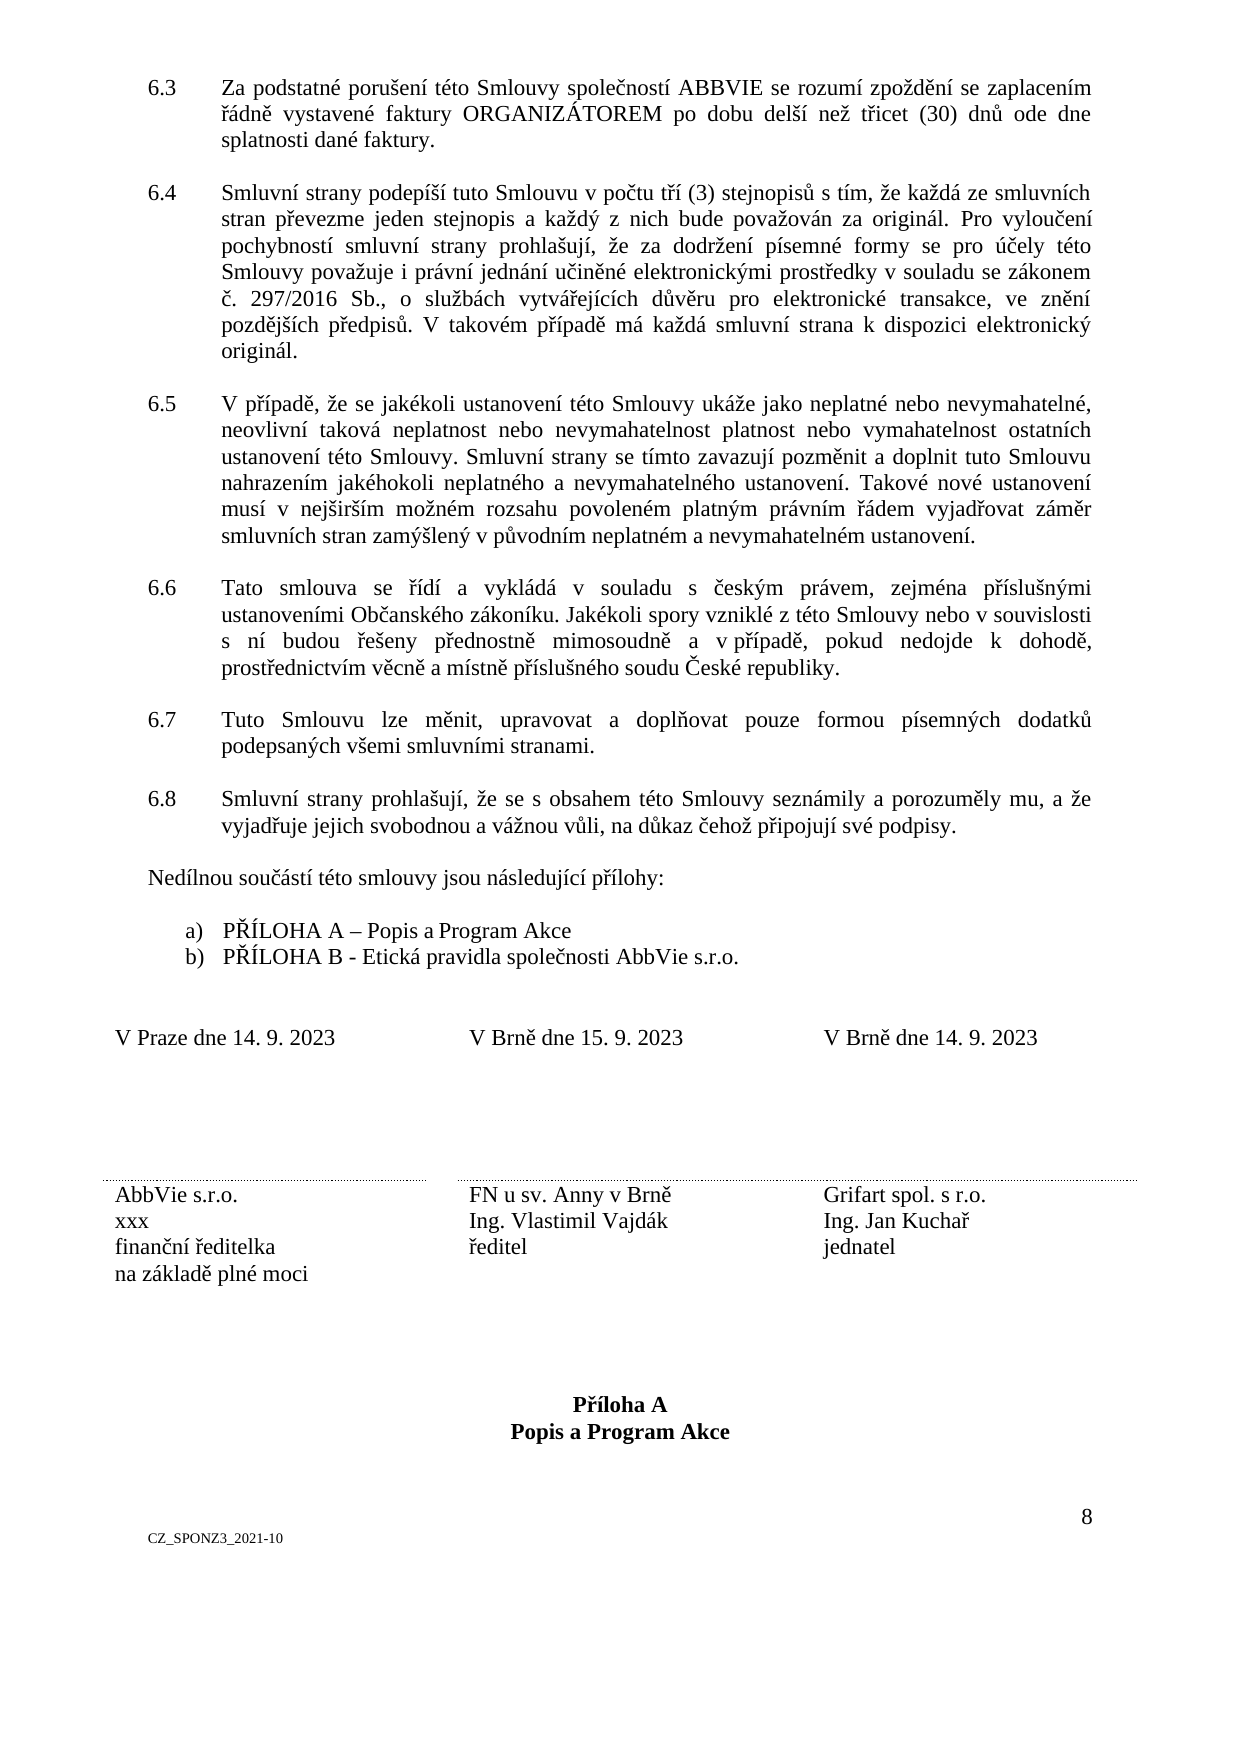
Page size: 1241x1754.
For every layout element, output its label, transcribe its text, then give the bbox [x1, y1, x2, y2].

table_cell [428, 1063, 458, 1141]
table_cell jednatel [812, 1233, 1137, 1286]
text Nedílnou součástí této smlouvy jsou následující přílohy: [148, 864, 1093, 891]
text 6.6 Tato smlouva se řídí a vykládá v souladu s českým právem, zejména příslušnými ustanoveními Občanského zákoníku. Jakékoli spory vzniklé z této Smlouvy nebo v souvislosti s ní budou řešeny přednostně mimosoudně a v případě, pokud nedojde k dohodě, prostřednictvím věcně a místně příslušného soudu České republiky. [148, 574, 1093, 680]
list PŘÍLOHA B - Etická pravidla společnosti AbbVie s.r.o. [185, 943, 1093, 970]
table_cell [783, 1063, 812, 1141]
text Příloha A [148, 1391, 1093, 1418]
table_cell Ing. Vlastimil Vajdák [458, 1207, 782, 1233]
table_cell FN u sv. Anny v Brně [458, 1180, 782, 1207]
table_cell [103, 1141, 428, 1179]
table_cell [783, 1233, 812, 1286]
table_cell [783, 1207, 812, 1233]
table_cell xxx [103, 1207, 428, 1233]
table_cell AbbVie s.r.o. [103, 1180, 428, 1207]
table_cell ředitel [458, 1233, 782, 1286]
text 6.8 Smluvní strany prohlašují, že se s obsahem této Smlouvy seznámily a porozuměly mu, a že vyjadřuje jejich svobodnou a vážnou vůli, na důkaz čehož připojují své podpisy. [148, 785, 1093, 838]
table_header [428, 1024, 458, 1063]
table_header [783, 1024, 812, 1063]
table_cell [103, 1063, 428, 1141]
table_header V Brně dne 15. 9. 2023 [458, 1024, 782, 1063]
text 6.5 V případě, že se jakékoli ustanovení této Smlouvy ukáže jako neplatné nebo nevymahatelné, neovlivní taková neplatnost nebo nevymahatelnost platnost nebo vymahatelnost ostatních ustanovení této Smlouvy. Smluvní strany se tímto zavazují pozměnit a doplnit tuto Smlouvu nahrazením jakéhokoli neplatného a nevymahatelného ustanovení. Takové nové ustanovení musí v nejširším možném rozsahu povoleném platným právním řádem vyjadřovat záměr smluvních stran zamýšlený v původním neplatném a nevymahatelném ustanovení. [148, 390, 1093, 548]
table_cell [428, 1180, 458, 1207]
table_cell Grifart spol. s r.o. [812, 1180, 1137, 1207]
table_cell [458, 1141, 782, 1179]
table_cell [428, 1233, 458, 1286]
table_cell [812, 1141, 1137, 1179]
table_cell [783, 1180, 812, 1207]
table_cell [428, 1207, 458, 1233]
text 6.7 Tuto Smlouvu lze měnit, upravovat a doplňovat pouze formou písemných dodatků podepsaných všemi smluvními stranami. [148, 706, 1093, 759]
text Popis a Program Akce [148, 1418, 1093, 1444]
list PŘÍLOHA A – Popis a Program Akce [185, 917, 1093, 943]
table_header V Brně dne 14. 9. 2023 [812, 1024, 1137, 1063]
table_cell [428, 1141, 458, 1179]
table_cell [458, 1063, 782, 1141]
table_cell [783, 1141, 812, 1179]
text 6.4 Smluvní strany podepíší tuto Smlouvu v počtu tří (3) stejnopisů s tím, že každá ze smluvních stran převezme jeden stejnopis a každý z nich bude považován za originál. Pro vyloučení pochybností smluvní strany prohlašují, že za dodržení písemné formy se pro účely této Smlouvy považuje i právní jednání učiněné elektronickými prostředky v souladu se zákonem č. 297/2016 Sb., o službách vytvářejících důvěru pro elektronické transakce, ve znění pozdějších předpisů. V takovém případě má každá smluvní strana k dispozici elektronický originál. [148, 179, 1093, 364]
table_cell [812, 1063, 1137, 1141]
table_cell Ing. Jan Kuchař [812, 1207, 1137, 1233]
text 6.3 Za podstatné porušení této Smlouvy společností ABBVIE se rozumí zpoždění se zaplacením řádně vystavené faktury ORGANIZÁTOREM po dobu delší než třicet (30) dnů ode dne splatnosti dané faktury. [148, 74, 1093, 153]
table_header V Praze dne 14. 9. 2023 [103, 1024, 428, 1063]
table_cell finanční ředitelka na základě plné moci [103, 1233, 428, 1286]
